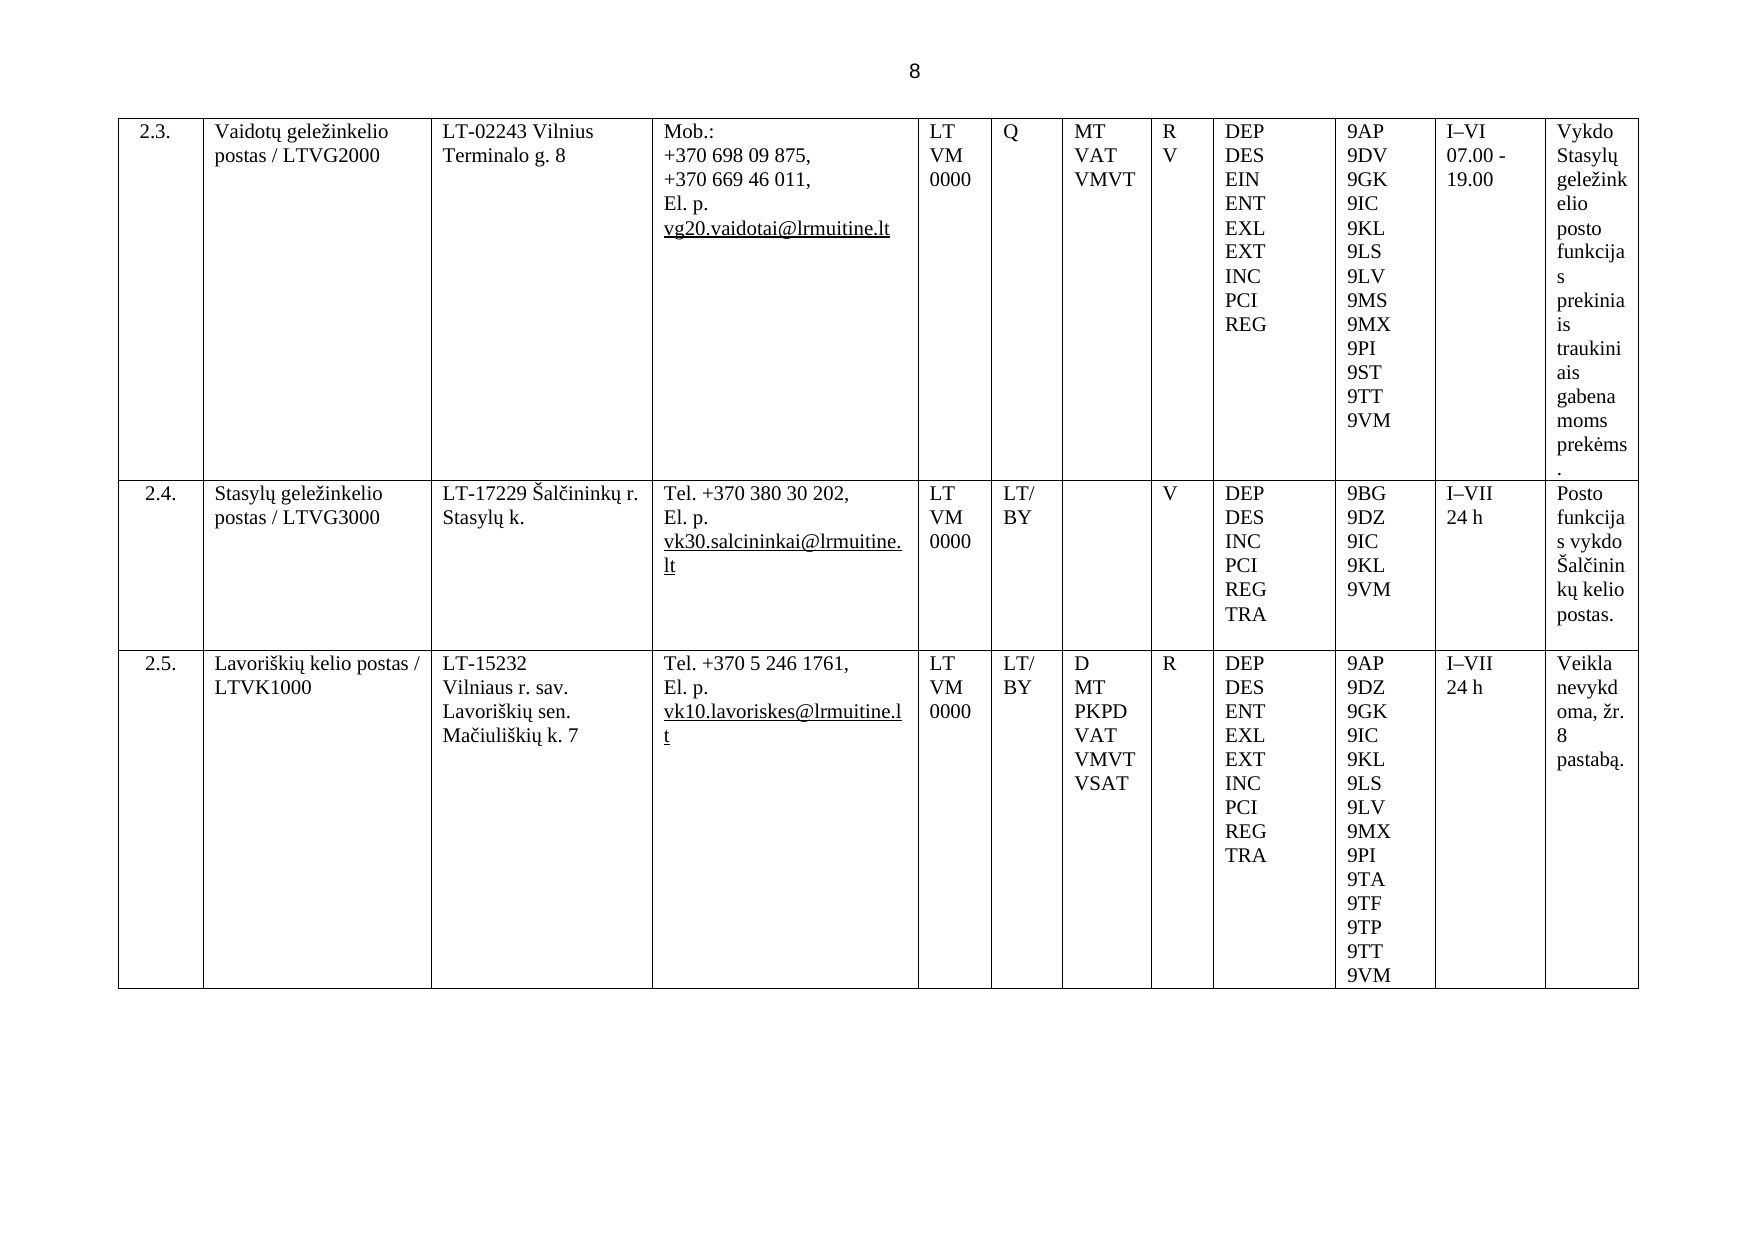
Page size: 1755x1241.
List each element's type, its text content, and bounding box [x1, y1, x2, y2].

table_cell I–VI 07.00 - 19.00 [1436, 119, 1545, 480]
table_cell 2.5. [119, 651, 203, 987]
table_cell MT VAT VMVT [1063, 119, 1151, 480]
table_cell DEP DES ENT EXL EXT INC PCI REG TRA [1214, 651, 1335, 987]
table_cell Mob.: +370 698 09 875, +370 669 46 011, El. p. vg20.vaidotai@lrmuitine.lt [653, 119, 918, 480]
table_cell D MT PKPD VAT VMVT VSAT [1063, 651, 1151, 987]
table_cell Vykdo Stasylų geležinkelio posto funkcijas prekiniais traukiniais gabenamoms prekėms. [1546, 119, 1638, 480]
table_cell LT-02243 Vilnius Terminalo g. 8 [432, 119, 652, 480]
table_cell [1063, 481, 1151, 649]
table_cell 2.4. [119, 481, 203, 649]
table_cell Tel. +370 5 246 1761, El. p. vk10.lavoriskes@lrmuitine.lt [653, 651, 918, 987]
table_cell 9AP 9DV 9GK 9IC 9KL 9LS 9LV 9MS 9MX 9PI 9ST 9TT 9VM [1336, 119, 1435, 480]
table_cell I–VII 24 h [1436, 651, 1545, 987]
table_cell Posto funkcijas vykdo Šalčininkų kelio postas. [1546, 481, 1638, 649]
table_cell LT VM 0000 [919, 651, 991, 987]
table_cell Tel. +370 380 30 202, El. p. vk30.salcininkai@lrmuitine.lt [653, 481, 918, 649]
table_cell 9BG 9DZ 9IC 9KL 9VM [1336, 481, 1435, 649]
table_cell DEP DES EIN ENT EXL EXT INC PCI REG [1214, 119, 1335, 480]
table_cell Q [992, 119, 1062, 480]
table_cell R [1152, 651, 1213, 987]
table_cell LT/BY [992, 481, 1062, 649]
table_cell Lavoriškių kelio postas / LTVK1000 [204, 651, 431, 987]
table_cell Vaidotų geležinkelio postas / LTVG2000 [204, 119, 431, 480]
table_cell LT VM 0000 [919, 119, 991, 480]
table_cell LT/BY [992, 651, 1062, 987]
table_cell R V [1152, 119, 1213, 480]
table_cell LT VM 0000 [919, 481, 991, 649]
table_cell V [1152, 481, 1213, 649]
table_cell 9AP 9DZ 9GK 9IC 9KL 9LS 9LV 9MX 9PI 9TA 9TF 9TP 9TT 9VM [1336, 651, 1435, 987]
table_cell LT-15232 Vilniaus r. sav. Lavoriškių sen. Mačiuliškių k. 7 [432, 651, 652, 987]
table_cell LT-17229 Šalčininkų r. Stasylų k. [432, 481, 652, 649]
table_cell I–VII 24 h [1436, 481, 1545, 649]
table_cell Stasylų geležinkelio postas / LTVG3000 [204, 481, 431, 649]
table_cell 2.3. [119, 119, 203, 480]
table_cell Veikla nevykdoma, žr. 8 pastabą. [1546, 651, 1638, 987]
table_cell DEP DES INC PCI REG TRA [1214, 481, 1335, 649]
